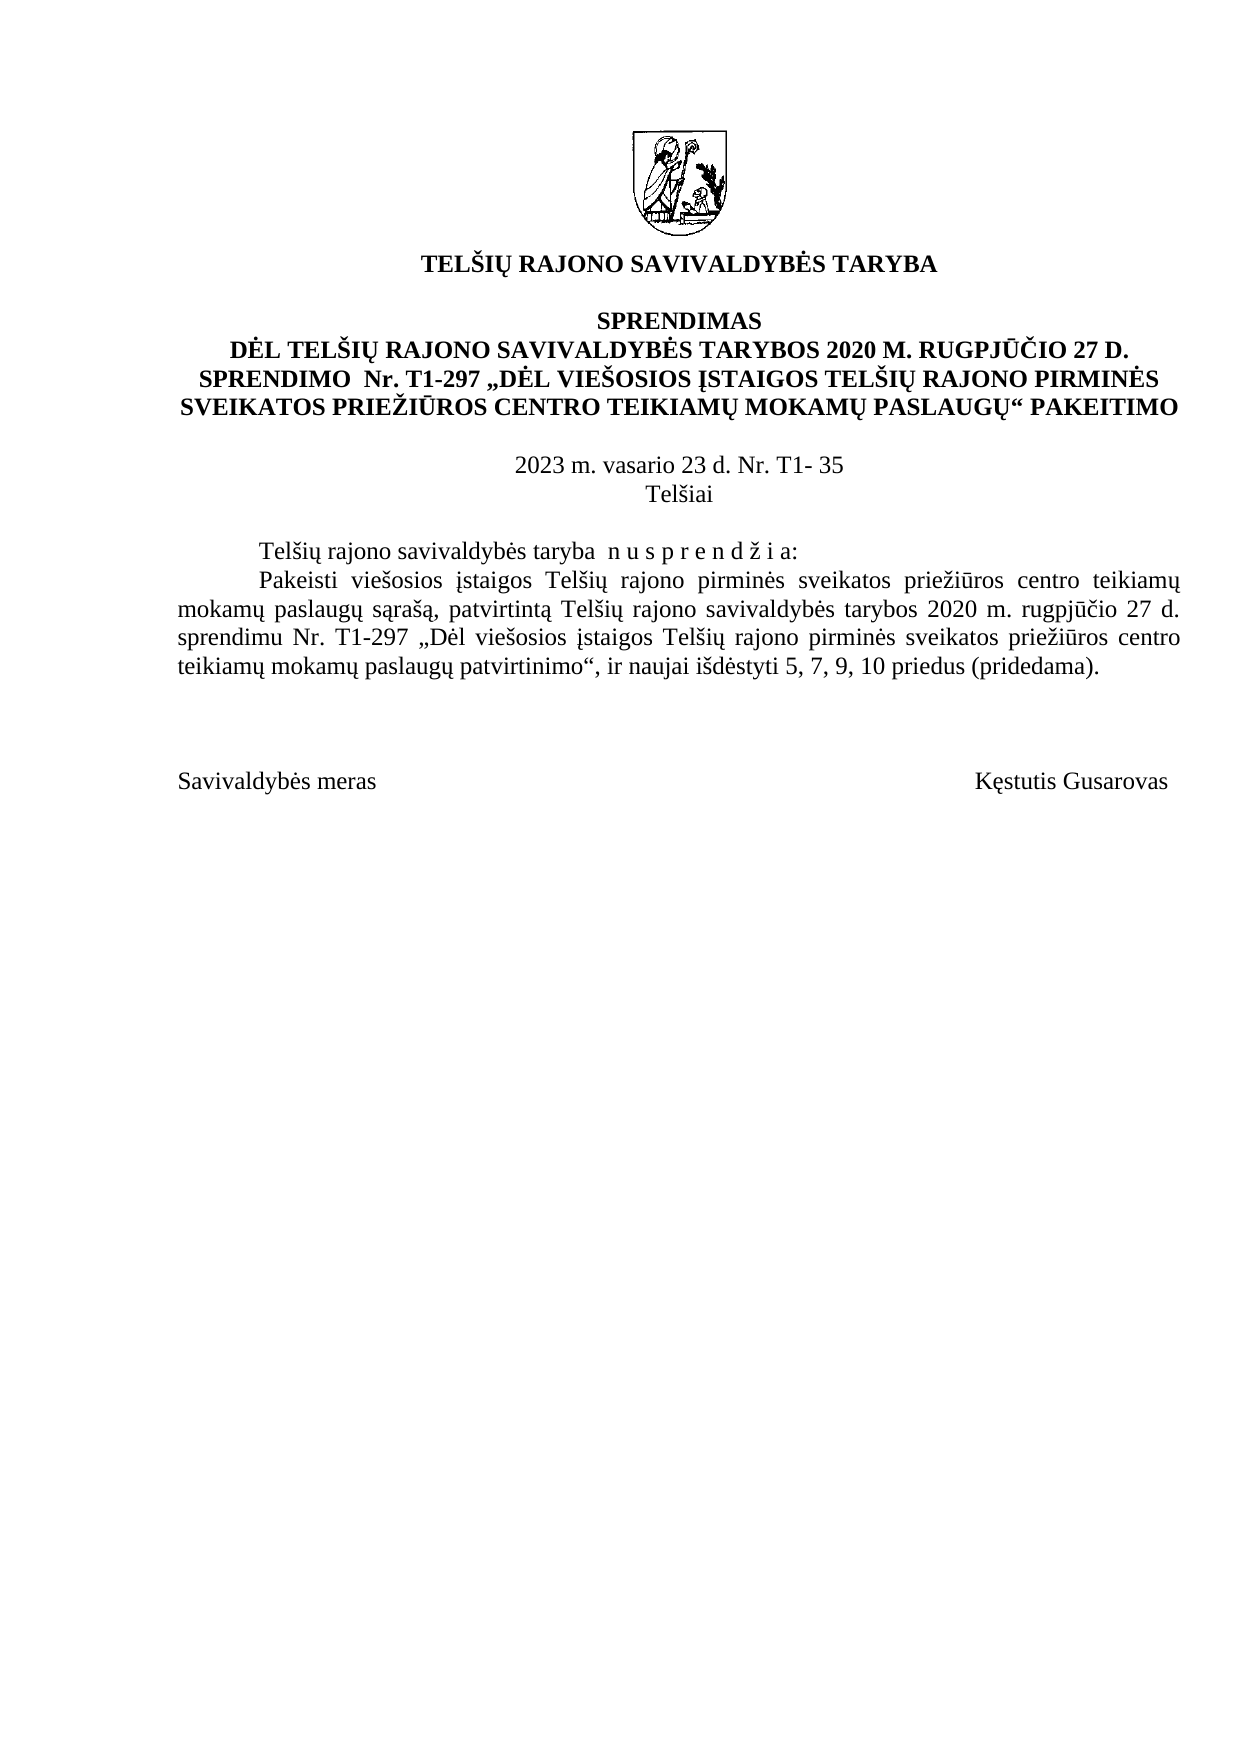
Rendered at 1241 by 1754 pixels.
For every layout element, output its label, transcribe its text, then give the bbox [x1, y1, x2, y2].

text Telšiai [177, 479, 1181, 507]
text 2023 m. vasario 23 d. Nr. T1- 35 [177, 450, 1181, 479]
text TELŠIŲ RAJONO SAVIVALDYBĖS TARYBA [177, 249, 1181, 277]
text Telšių rajono savivaldybės taryba n u s p r e n d ž i a: [177, 536, 1181, 565]
text Pakeisti viešosios įstaigos Telšių rajono pirminės sveikatos priežiūros centro teikiamų mokamų paslaugų sąrašą, patvirtintą Telšių rajono savivaldybės tarybos 2020 m. rugpjūčio 27 d. sprendimu Nr. T1-297 „Dėl viešosios įstaigos Telšių rajono pirminės sveikatos priežiūros centro teikiamų mokamų paslaugų patvirtinimo“, ir naujai išdėstyti 5, 7, 9, 10 priedus (pridedama). [177, 565, 1181, 680]
text Savivaldybės meras Kęstutis Gusarovas [177, 766, 1181, 795]
text DĖL TELŠIŲ RAJONO SAVIVALDYBĖS tarYBOS 2020 M. RUGPJŪČIO 27 D. SPRENDIMO Nr. T1-297 „DĖL VIEŠOSIOS ĮSTAIGOS TELŠIŲ RAJONO PIRMINĖS SVEIKATOS PRIEŽIŪROS CENTRO TEIKIAMŲ MOKAMŲ PASLAUGŲ“ PAKEITIMO [177, 335, 1181, 421]
subtitle SPRENDIMAS [177, 306, 1181, 335]
